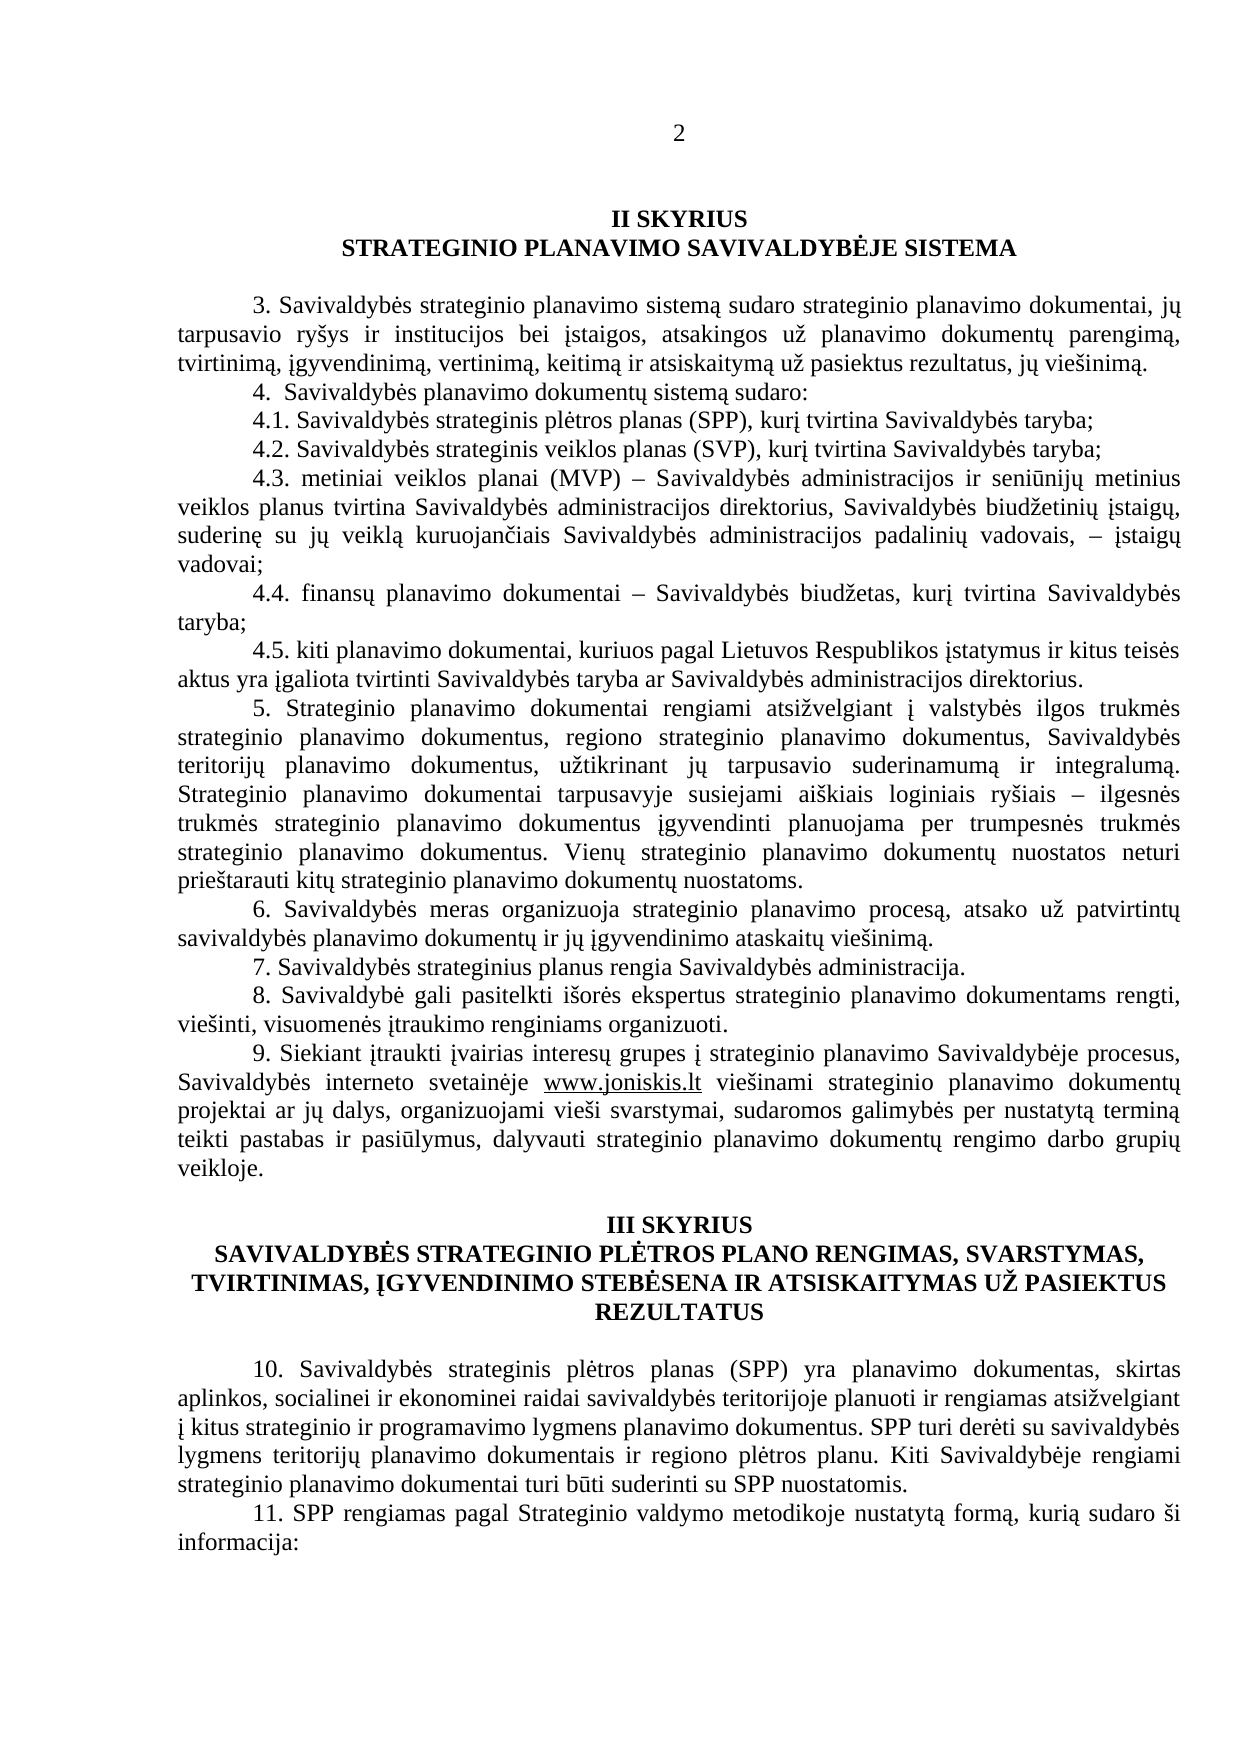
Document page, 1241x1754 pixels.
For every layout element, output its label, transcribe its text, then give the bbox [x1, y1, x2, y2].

text 4.4. finansų planavimo dokumentai – Savivaldybės biudžetas, kurį tvirtina Savivaldybės taryba; [177, 578, 1181, 636]
text II SKYRIUS [177, 204, 1181, 233]
text 9. Siekiant įtraukti įvairias interesų grupes į strateginio planavimo Savivaldybėje procesus, Savivaldybės interneto svetainėje www.joniskis.lt viešinami strateginio planavimo dokumentų projektai ar jų dalys, organizuojami vieši svarstymai, sudaromos galimybės per nustatytą terminą teikti pastabas ir pasiūlymus, dalyvauti strateginio planavimo dokumentų rengimo darbo grupių veikloje. [177, 1038, 1181, 1182]
text 11. SPP rengiamas pagal Strateginio valdymo metodikoje nustatytą formą, kurią sudaro ši informacija: [177, 1498, 1181, 1556]
text 5. Strateginio planavimo dokumentai rengiami atsižvelgiant į valstybės ilgos trukmės strateginio planavimo dokumentus, regiono strateginio planavimo dokumentus, Savivaldybės teritorijų planavimo dokumentus, užtikrinant jų tarpusavio suderinamumą ir integralumą. Strateginio planavimo dokumentai tarpusavyje susiejami aiškiais loginiais ryšiais – ilgesnės trukmės strateginio planavimo dokumentus įgyvendinti planuojama per trumpesnės trukmės strateginio planavimo dokumentus. Vienų strateginio planavimo dokumentų nuostatos neturi prieštarauti kitų strateginio planavimo dokumentų nuostatoms. [177, 693, 1181, 894]
text 3. Savivaldybės strateginio planavimo sistemą sudaro strateginio planavimo dokumentai, jų tarpusavio ryšys ir institucijos bei įstaigos, atsakingos už planavimo dokumentų parengimą, tvirtinimą, įgyvendinimą, vertinimą, keitimą ir atsiskaitymą už pasiektus rezultatus, jų viešinimą. [177, 291, 1181, 377]
text 7. Savivaldybės strateginius planus rengia Savivaldybės administracija. [177, 952, 1181, 981]
text 6. Savivaldybės meras organizuoja strateginio planavimo procesą, atsako už patvirtintų savivaldybės planavimo dokumentų ir jų įgyvendinimo ataskaitų viešinimą. [177, 894, 1181, 952]
text 8. Savivaldybė gali pasitelkti išorės ekspertus strateginio planavimo dokumentams rengti, viešinti, visuomenės įtraukimo renginiams organizuoti. [177, 981, 1181, 1038]
text 4.3. metiniai veiklos planai (MVP) – Savivaldybės administracijos ir seniūnijų metinius veiklos planus tvirtina Savivaldybės administracijos direktorius, Savivaldybės biudžetinių įstaigų, suderinę su jų veiklą kuruojančiais Savivaldybės administracijos padalinių vadovais, – įstaigų vadovai; [177, 463, 1181, 578]
text SAVIVALDYBĖS STRATEGINIO PLĖTROS PLANO RENGIMAS, SVARSTYMAS, TVIRTINIMAS, ĮGYVENDINIMO STEBĖSENA IR ATSISKAITYMAS UŽ PASIEKTUS REZULTATUS [177, 1239, 1181, 1326]
text III SKYRIUS [177, 1211, 1181, 1239]
text 4.2. Savivaldybės strateginis veiklos planas (SVP), kurį tvirtina Savivaldybės taryba; [252, 434, 1181, 463]
text 4. Savivaldybės planavimo dokumentų sistemą sudaro: [177, 377, 1181, 406]
text 4.1. Savivaldybės strateginis plėtros planas (SPP), kurį tvirtina Savivaldybės taryba; [252, 406, 1181, 434]
text 4.5. kiti planavimo dokumentai, kuriuos pagal Lietuvos Respublikos įstatymus ir kitus teisės aktus yra įgaliota tvirtinti Savivaldybės taryba ar Savivaldybės administracijos direktorius. [177, 636, 1181, 693]
text STRATEGINIO PLANAVIMO SAVIVALDYBĖJE SISTEMA [177, 233, 1181, 262]
text 10. Savivaldybės strateginis plėtros planas (SPP) yra planavimo dokumentas, skirtas aplinkos, socialinei ir ekonominei raidai savivaldybės teritorijoje planuoti ir rengiamas atsižvelgiant į kitus strateginio ir programavimo lygmens planavimo dokumentus. SPP turi derėti su savivaldybės lygmens teritorijų planavimo dokumentais ir regiono plėtros planu. Kiti Savivaldybėje rengiami strateginio planavimo dokumentai turi būti suderinti su SPP nuostatomis. [177, 1354, 1181, 1498]
